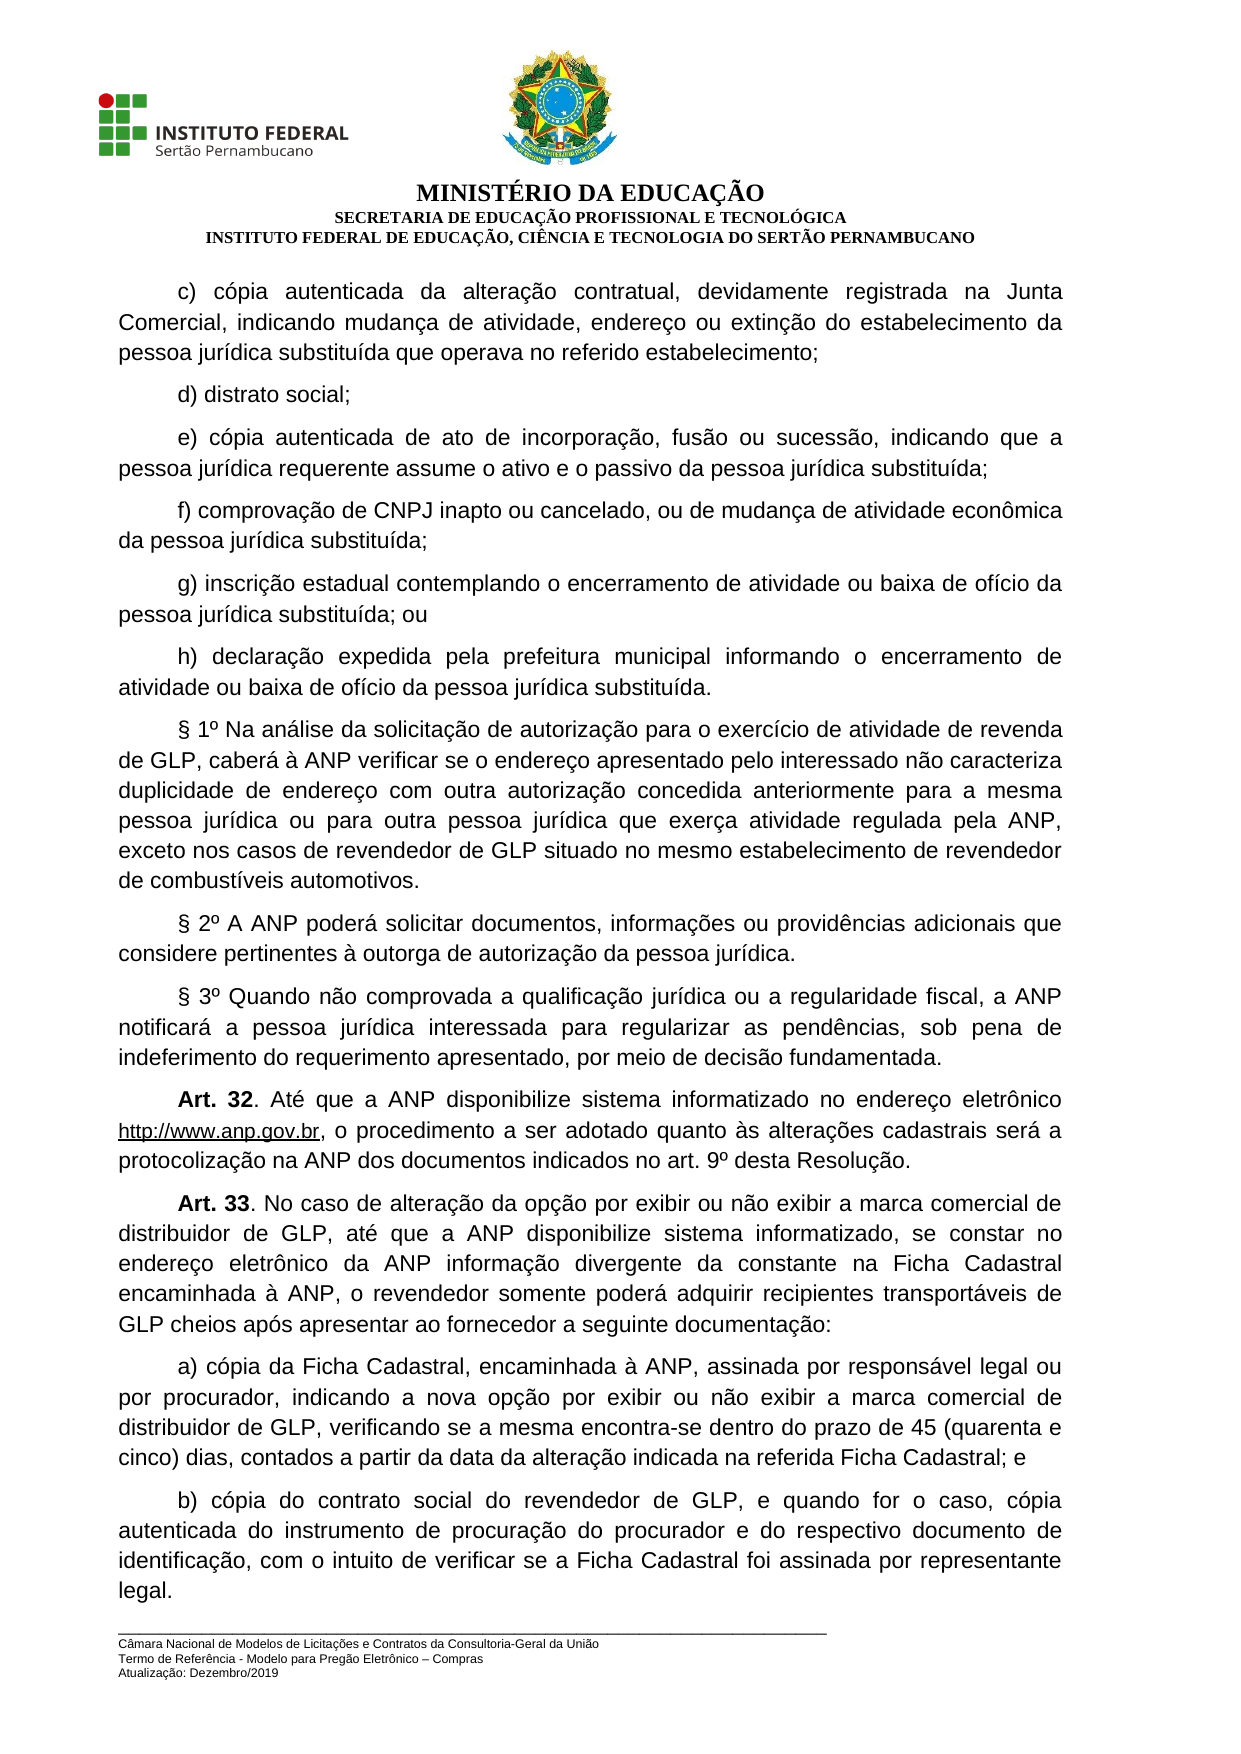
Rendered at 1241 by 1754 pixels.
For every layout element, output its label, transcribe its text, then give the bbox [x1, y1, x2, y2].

text e) cópia autenticada de ato de incorporação, fusão ou sucessão, indicando que a pessoa jurídica requerente assume o ativo e o passivo da pessoa jurídica substituída; [118, 424, 1063, 481]
picture [502, 50, 617, 165]
text Art. 32. Até que a ANP disponibilize sistema informatizado no endereço eletrônico http://www.anp.gov.br, o procedimento a ser adotado quanto às alterações cadastrais será a protocolização na ANP dos documentos indicados no art. 9º desta Resolução. [118, 1086, 1063, 1173]
text g) inscrição estadual contemplando o encerramento de atividade ou baixa de ofício da pessoa jurídica substituída; ou [118, 570, 1063, 627]
picture [98, 93, 349, 156]
text d) distrato social; [118, 381, 1063, 408]
text Art. 33. No caso de alteração da opção por exibir ou não exibir a marca comercial de distribuidor de GLP, até que a ANP disponibilize sistema informatizado, se constar no endereço eletrônico da ANP informação divergente da constante na Ficha Cadastral encaminhada à ANP, o revendedor somente poderá adquirir recipientes transportáveis de GLP cheios após apresentar ao fornecedor a seguinte documentação: [118, 1190, 1063, 1337]
text h) declaração expedida pela prefeitura municipal informando o encerramento de atividade ou baixa de ofício da pessoa jurídica substituída. [118, 643, 1063, 700]
text b) cópia do contrato social do revendedor de GLP, e quando for o caso, cópia autenticada do instrumento de procuração do procurador e do respectivo documento de identificação, com o intuito de verificar se a Ficha Cadastral foi assinada por representante legal. [118, 1487, 1063, 1604]
text f) comprovação de CNPJ inapto ou cancelado, ou de mudança de atividade econômica da pessoa jurídica substituída; [118, 497, 1063, 554]
text a) cópia da Ficha Cadastral, encaminhada à ANP, assinada por responsável legal ou por procurador, indicando a nova opção por exibir ou não exibir a marca comercial de distribuidor de GLP, verificando se a mesma encontra-se dentro do prazo de 45 (quarenta e cinco) dias, contados a partir da data da alteração indicada na referida Ficha Cadastral; e [118, 1353, 1063, 1470]
text § 3º Quando não comprovada a qualificação jurídica ou a regularidade fiscal, a ANP notificará a pessoa jurídica interessada para regularizar as pendências, sob pena de indeferimento do requerimento apresentado, por meio de decisão fundamentada. [118, 983, 1063, 1070]
text § 2º A ANP poderá solicitar documentos, informações ou providências adicionais que considere pertinentes à outorga de autorização da pessoa jurídica. [118, 910, 1063, 967]
text § 1º Na análise da solicitação de autorização para o exercício de atividade de revenda de GLP, caberá à ANP verificar se o endereço apresentado pelo interessado não caracteriza duplicidade de endereço com outra autorização concedida anteriormente para a mesma pessoa jurídica ou para outra pessoa jurídica que exerça atividade regulada pela ANP, exceto nos casos de revendedor de GLP situado no mesmo estabelecimento de revendedor de combustíveis automotivos. [118, 716, 1063, 894]
text c) cópia autenticada da alteração contratual, devidamente registrada na Junta Comercial, indicando mudança de atividade, endereço ou extinção do estabelecimento da pessoa jurídica substituída que operava no referido estabelecimento; [118, 278, 1063, 365]
